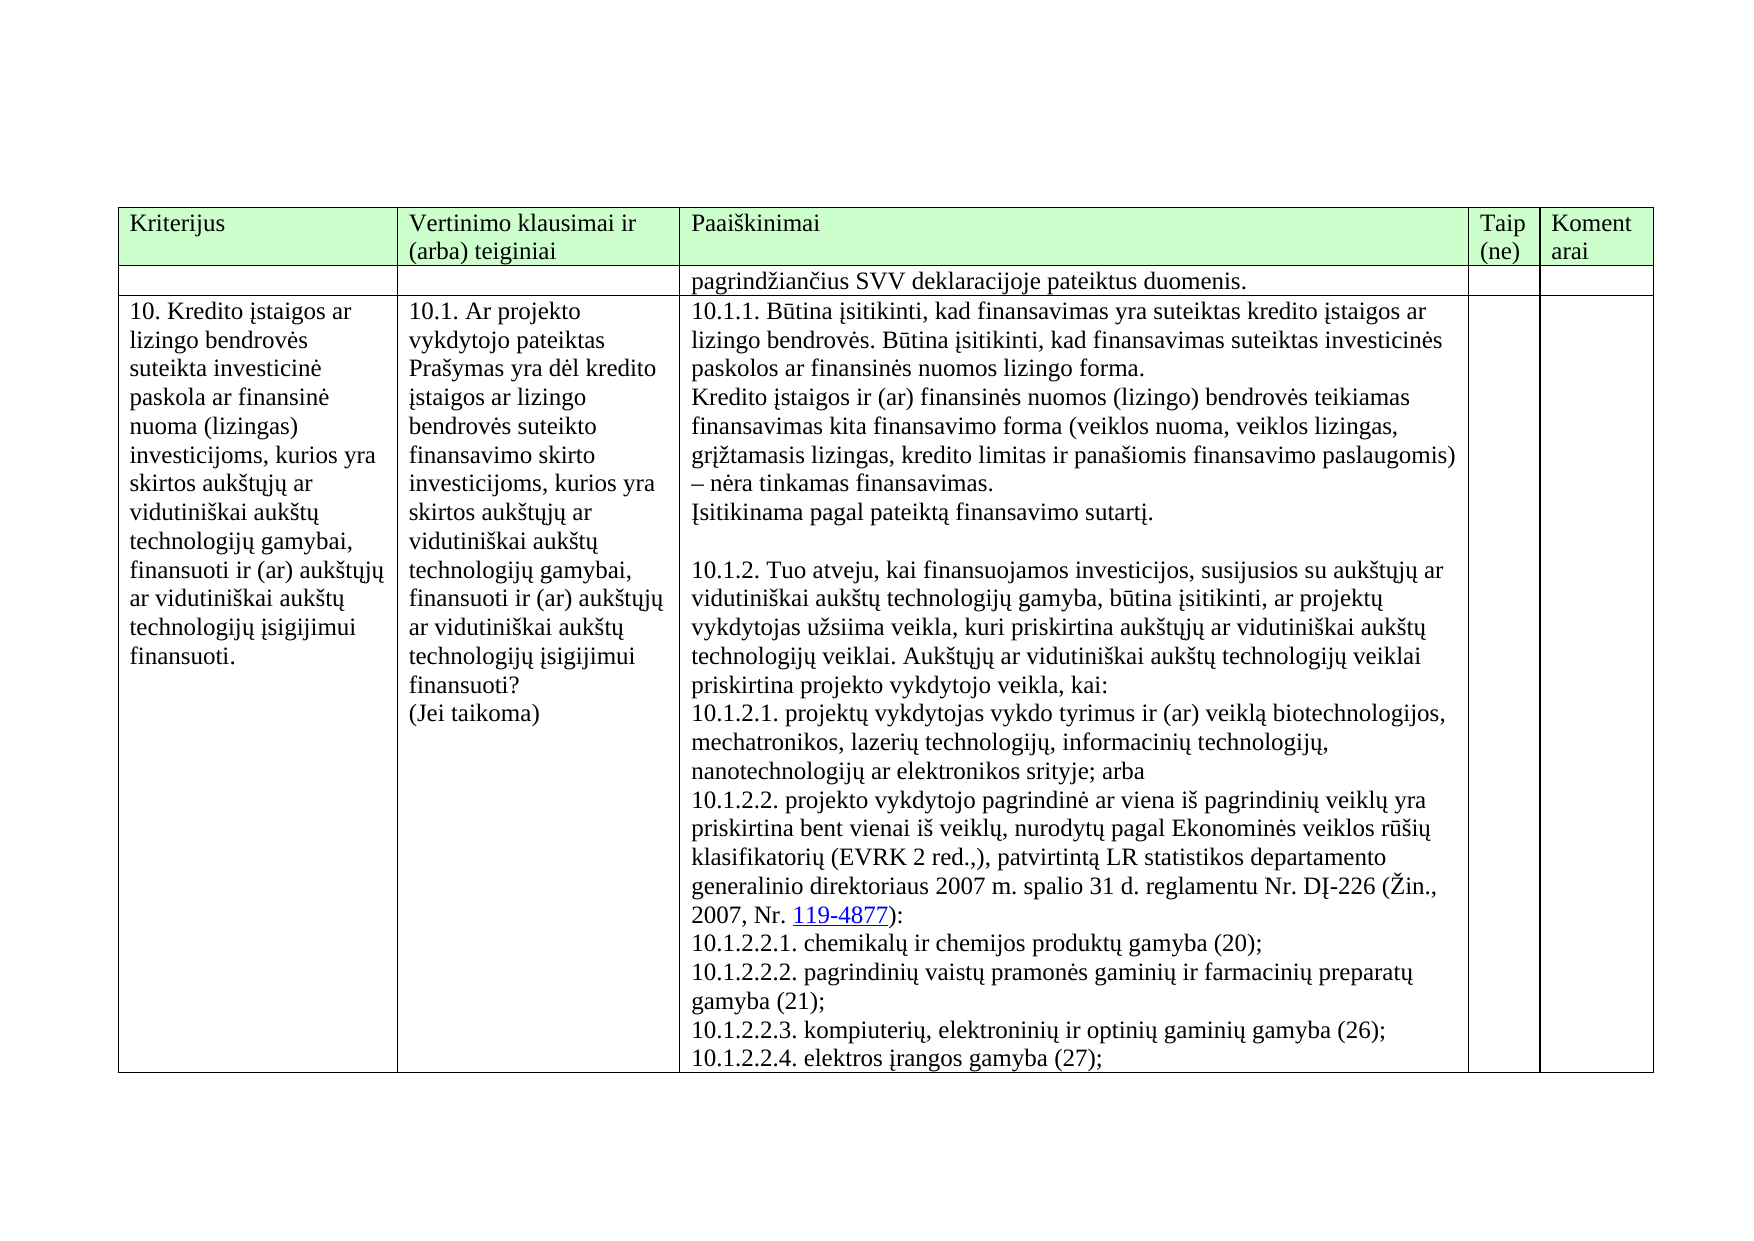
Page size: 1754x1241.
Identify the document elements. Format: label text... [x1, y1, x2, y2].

table_cell pagrindžiančius SVV deklaracijoje pateiktus duomenis. [680, 266, 1468, 295]
table_cell [398, 266, 679, 295]
table_header Kriterijus [119, 208, 397, 265]
table_header Paaiškinimai [680, 208, 1468, 265]
table_cell [1541, 266, 1653, 295]
table_header Taip (ne) [1469, 208, 1539, 265]
table_cell [1469, 266, 1539, 295]
table_header Komentarai [1541, 208, 1653, 265]
table_cell 10.1. Ar projekto vykdytojo pateiktas Prašymas yra dėl kredito įstaigos ar lizingo bendrovės suteikto finansavimo skirto investicijoms, kurios yra skirtos aukštųjų ar vidutiniškai aukštų technologijų gamybai, finansuoti ir (ar) aukštųjų ar vidutiniškai aukštų technologijų įsigijimui finansuoti? (Jei taikoma) [398, 296, 679, 1072]
table_header Vertinimo klausimai ir (arba) teiginiai [398, 208, 679, 265]
table_cell [1469, 296, 1539, 1072]
table_cell [119, 266, 397, 295]
table_cell 10. Kredito įstaigos ar lizingo bendrovės suteikta investicinė paskola ar finansinė nuoma (lizingas) investicijoms, kurios yra skirtos aukštųjų ar vidutiniškai aukštų technologijų gamybai, finansuoti ir (ar) aukštųjų ar vidutiniškai aukštų technologijų įsigijimui finansuoti. [119, 296, 397, 1072]
table_cell 10.1.1. Būtina įsitikinti, kad finansavimas yra suteiktas kredito įstaigos ar lizingo bendrovės. Būtina įsitikinti, kad finansavimas suteiktas investicinės paskolos ar finansinės nuomos lizingo forma. Kredito įstaigos ir (ar) finansinės nuomos (lizingo) bendrovės teikiamas finansavimas kita finansavimo forma (veiklos nuoma, veiklos lizingas, grįžtamasis lizingas, kredito limitas ir panašiomis finansavimo paslaugomis) – nėra tinkamas finansavimas. Įsitikinama pagal pateiktą finansavimo sutartį. 10.1.2. Tuo atveju, kai finansuojamos investicijos, susijusios su aukštųjų ar vidutiniškai aukštų technologijų gamyba, būtina įsitikinti, ar projektų vykdytojas užsiima veikla, kuri priskirtina aukštųjų ar vidutiniškai aukštų technologijų veiklai. Aukštųjų ar vidutiniškai aukštų technologijų veiklai priskirtina projekto vykdytojo veikla, kai: 10.1.2.1. projektų vykdytojas vykdo tyrimus ir (ar) veiklą biotechnologijos, mechatronikos, lazerių technologijų, informacinių technologijų, nanotechnologijų ar elektronikos srityje; arba 10.1.2.2. projekto vykdytojo pagrindinė ar viena iš pagrindinių veiklų yra priskirtina bent vienai iš veiklų, nurodytų pagal Ekonominės veiklos rūšių klasifikatorių (EVRK 2 red.,), patvirtintą LR statistikos departamento generalinio direktoriaus 2007 m. spalio 31 d. reglamentu Nr. DĮ-226 (Žin., 2007, Nr. 119-4877): 10.1.2.2.1. chemikalų ir chemijos produktų gamyba (20); 10.1.2.2.2. pagrindinių vaistų pramonės gaminių ir farmacinių preparatų gamyba (21); 10.1.2.2.3. kompiuterių, elektroninių ir optinių gaminių gamyba (26); 10.1.2.2.4. elektros įrangos gamyba (27); [680, 296, 1468, 1072]
table_cell [1541, 296, 1653, 1072]
